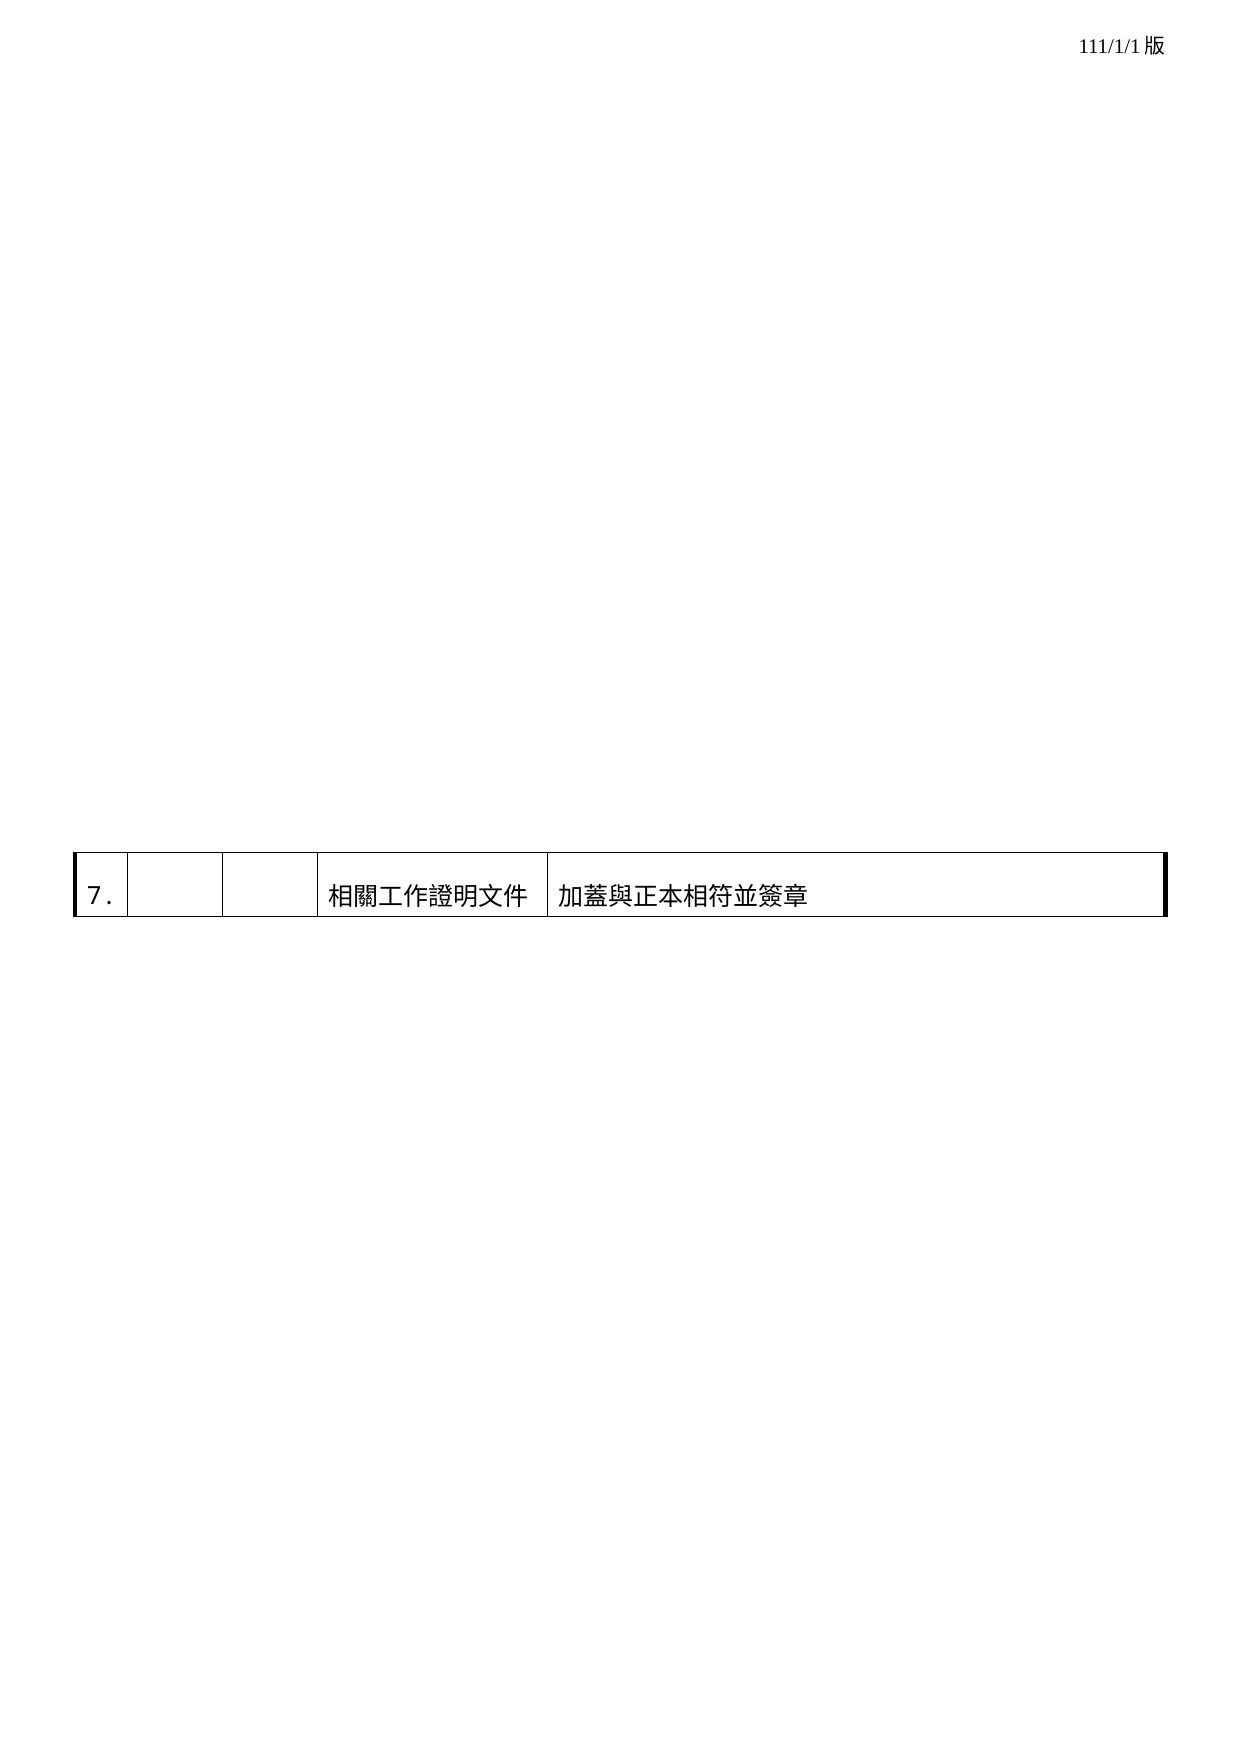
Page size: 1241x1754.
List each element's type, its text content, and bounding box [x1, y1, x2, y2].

table_cell [77, 853, 127, 916]
table_cell 加蓋與正本相符並簽章 [548, 853, 1163, 916]
table_cell 相關工作證明文件 [318, 853, 547, 916]
table_cell [223, 853, 317, 916]
table_cell [128, 853, 222, 916]
